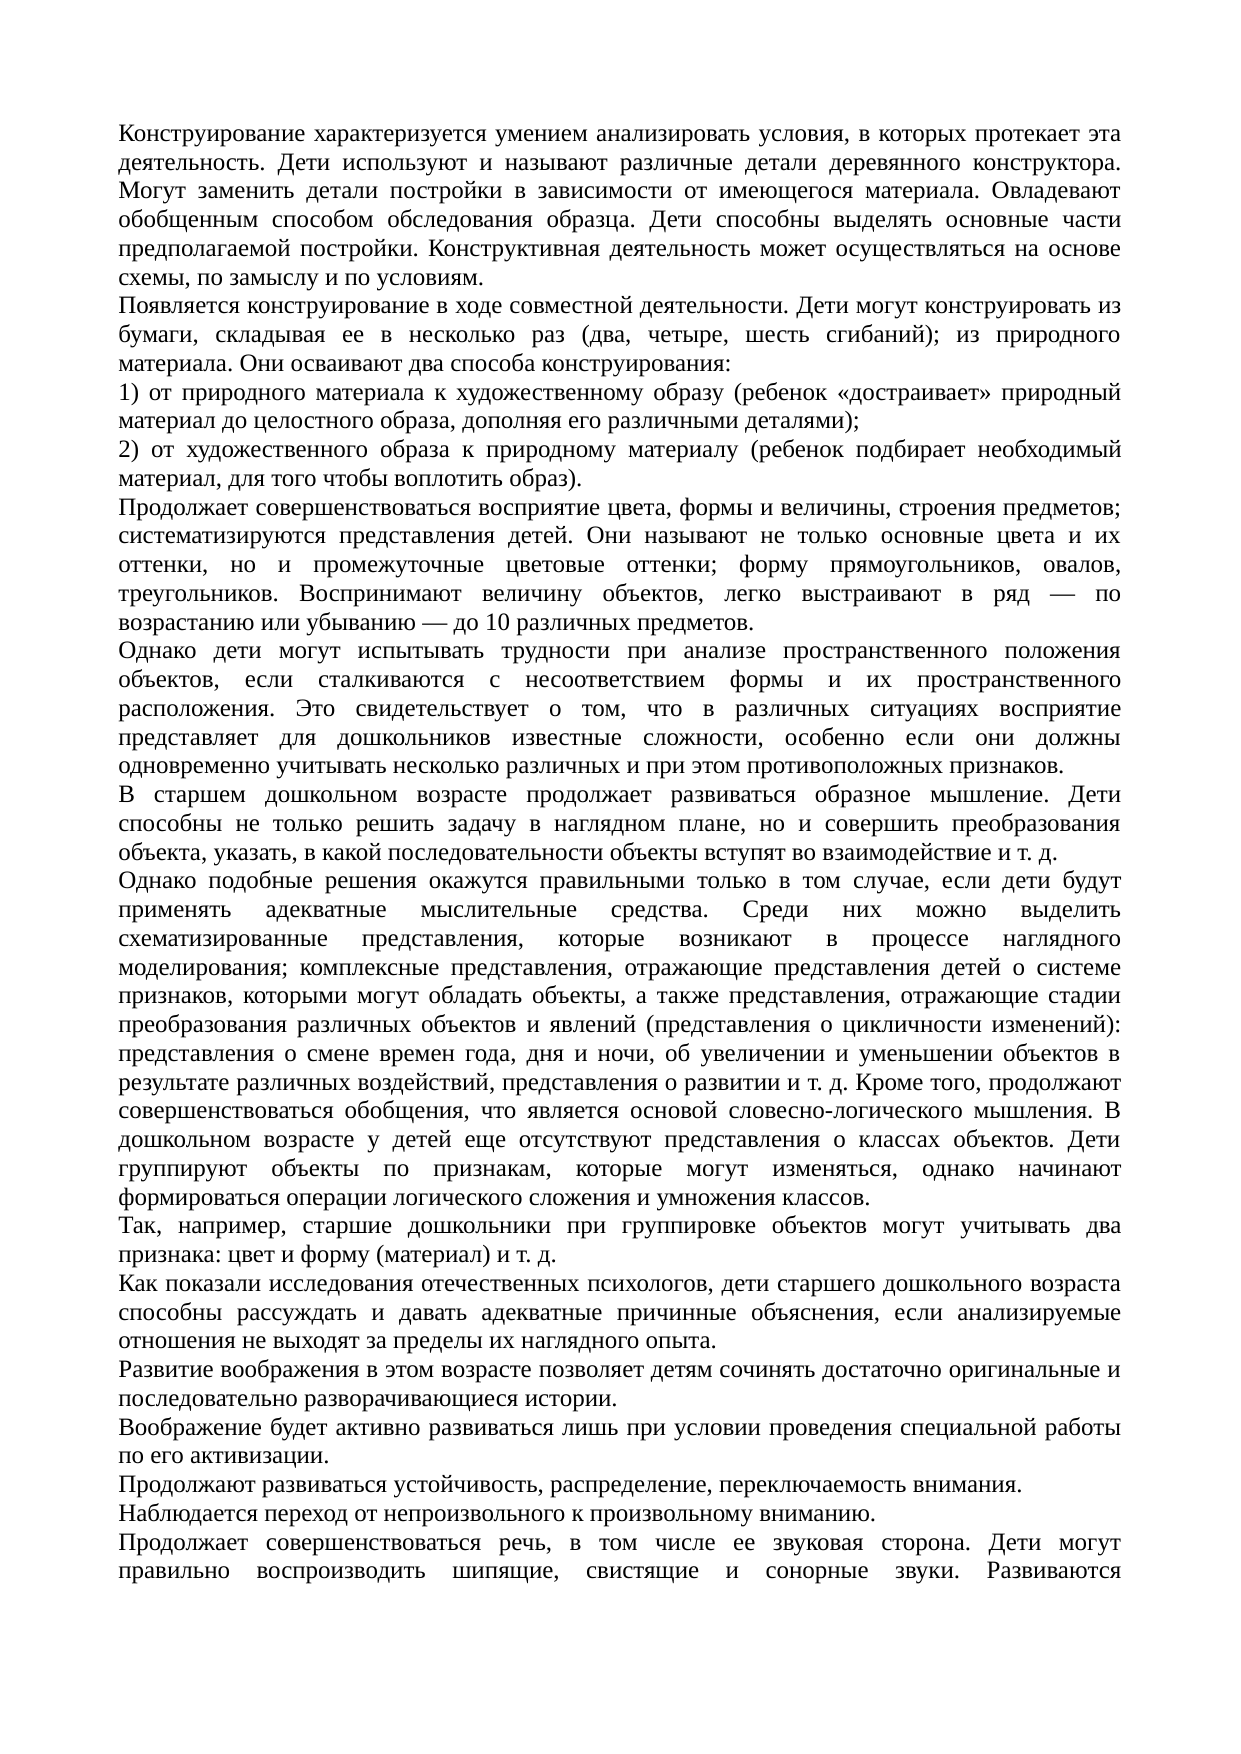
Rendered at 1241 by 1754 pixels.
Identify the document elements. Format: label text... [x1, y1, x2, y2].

text В старшем дошкольном возрасте продолжает развиваться образное мышление. Дети способны не только решить задачу в наглядном плане, но и совершить преобразования объекта, указать, в какой последовательности объекты вступят во взаимодействие и т. д. [118, 779, 1122, 866]
text Воображение будет активно развиваться лишь при условии проведения специальной работы по его активизации. [118, 1412, 1122, 1469]
text 1) от природного материала к художественному образу (ребенок «достраивает» природный материал до целостного образа, дополняя его различными деталями); [118, 377, 1122, 434]
text Продолжает совершенствоваться восприятие цвета, формы и величины, строения предметов; систематизируются представления детей. Они называют не только основные цвета и их оттенки, но и промежуточные цветовые оттенки; форму прямоугольников, овалов, треугольников. Воспринимают величину объектов, легко выстраивают в ряд — по возрастанию или убыванию — до 10 различных предметов. [118, 492, 1122, 636]
text Однако дети могут испытывать трудности при анализе пространственного положения объектов, если сталкиваются с несоответствием формы и их пространственного расположения. Это свидетельствует о том, что в различных ситуациях восприятие представляет для дошкольников известные сложности, особенно если они должны одновременно учитывать несколько различных и при этом противоположных признаков. [118, 636, 1122, 779]
text Как показали исследования отечественных психологов, дети старшего дошкольного возраста способны рассуждать и давать адекватные причинные объяснения, если анализируемые отношения не выходят за пределы их наглядного опыта. [118, 1268, 1122, 1354]
text Так, например, старшие дошкольники при группировке объектов могут учитывать два признака: цвет и форму (материал) и т. д. [118, 1211, 1122, 1268]
text Продолжает совершенствоваться речь, в том числе ее звуковая сторона. Дети могут правильно воспроизводить шипящие, свистящие и сонорные звуки. Развиваются [118, 1527, 1122, 1584]
text 2) от художественного образа к природному материалу (ребенок подбирает необходимый материал, для того чтобы воплотить образ). [118, 434, 1122, 492]
text Конструирование характеризуется умением анализировать условия, в которых протекает эта деятельность. Дети используют и называют различные детали деревянного конструктора. Могут заменить детали постройки в зависимости от имеющегося материала. Овладевают обобщенным способом обследования образца. Дети способны выделять основные части предполагаемой постройки. Конструктивная деятельность может осуществляться на основе схемы, по замыслу и по условиям. [118, 118, 1122, 291]
text Наблюдается переход от непроизвольного к произвольному вниманию. [118, 1498, 1122, 1527]
text Продолжают развиваться устойчивость, распределение, переключаемость внимания. [118, 1469, 1122, 1498]
text Однако подобные решения окажутся правильными только в том случае, если дети будут применять адекватные мыслительные средства. Среди них можно выделить схематизированные представления, которые возникают в процессе наглядного моделирования; комплексные представления, отражающие представления детей о системе признаков, которыми могут обладать объекты, а также представления, отражающие стадии преобразования различных объектов и явлений (представления о цикличности изменений): представления о смене времен года, дня и ночи, об увеличении и уменьшении объектов в результате различных воздействий, представления о развитии и т. д. Кроме того, продолжают совершенствоваться обобщения, что является основой словесно-логического мышления. В дошкольном возрасте у детей еще отсутствуют представления о классах объектов. Дети группируют объекты по признакам, которые могут изменяться, однако начинают формироваться операции логического сложения и умножения классов. [118, 866, 1122, 1211]
text Развитие воображения в этом возрасте позволяет детям сочинять достаточно оригинальные и последовательно разворачивающиеся истории. [118, 1354, 1122, 1412]
text Появляется конструирование в ходе совместной деятельности. Дети могут конструировать из бумаги, складывая ее в несколько раз (два, четыре, шесть сгибаний); из природного материала. Они осваивают два способа конструирования: [118, 291, 1122, 377]
